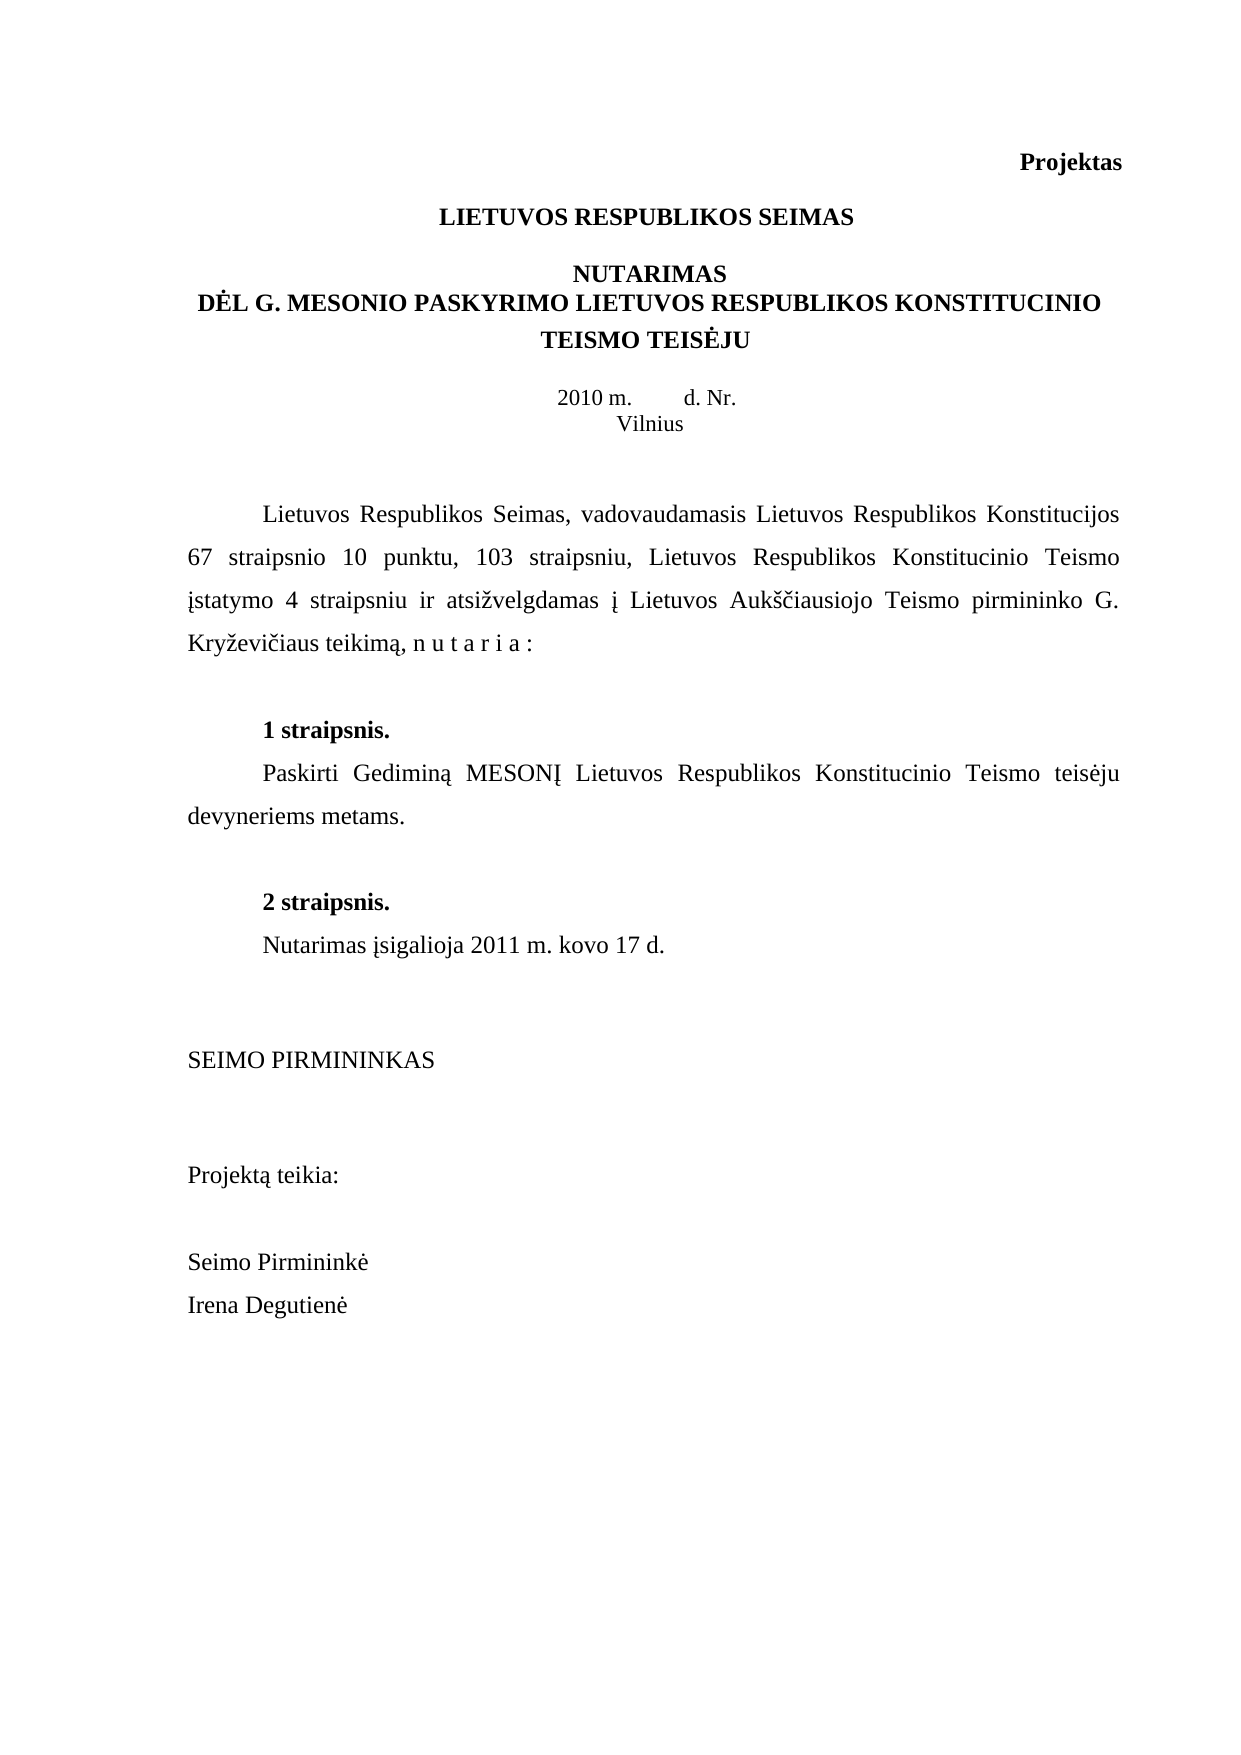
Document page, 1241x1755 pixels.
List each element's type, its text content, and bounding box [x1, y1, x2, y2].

text Nutarimas įsigalioja 2011 m. kovo 17 d. [187, 930, 1120, 959]
text Projektą teikia: [187, 1160, 1120, 1189]
text NUTARIMAS [177, 259, 1122, 288]
text LIETUVOS RESPUBLIKOS SEIMAS [177, 202, 1122, 231]
text Paskirti Gediminą MESONĮ Lietuvos Respublikos Konstitucinio Teismo teisėju devyneriems metams. [187, 758, 1120, 830]
text Irena Degutienė [187, 1290, 1120, 1318]
text Lietuvos Respublikos Seimas, vadovaudamasis Lietuvos Respublikos Konstitucijos 67 straipsnio 10 punktu, 103 straipsniu, Lietuvos Respublikos Konstitucinio Teismo įstatymo 4 straipsniu ir atsižvelgdamas į Lietuvos Aukščiausiojo Teismo pirmininko G. Kryževičiaus teikimą, n u t a r i a : [187, 499, 1120, 657]
text Seimo Pirmininkė [187, 1247, 1120, 1275]
text 1 straipsnis. [187, 715, 1120, 743]
text 2 straipsnis. [187, 887, 1120, 916]
text Projektas [177, 147, 1122, 176]
text 2010 m. d. Nr. Vilnius [177, 384, 1122, 437]
text SEIMO PIRMININKAS [187, 1045, 1120, 1074]
text DĖL G. MESONIO PASKYRIMO LIETUVOS RESPUBLIKOS KONSTITUCINIO TEISMO TEISĖJU [177, 288, 1122, 355]
